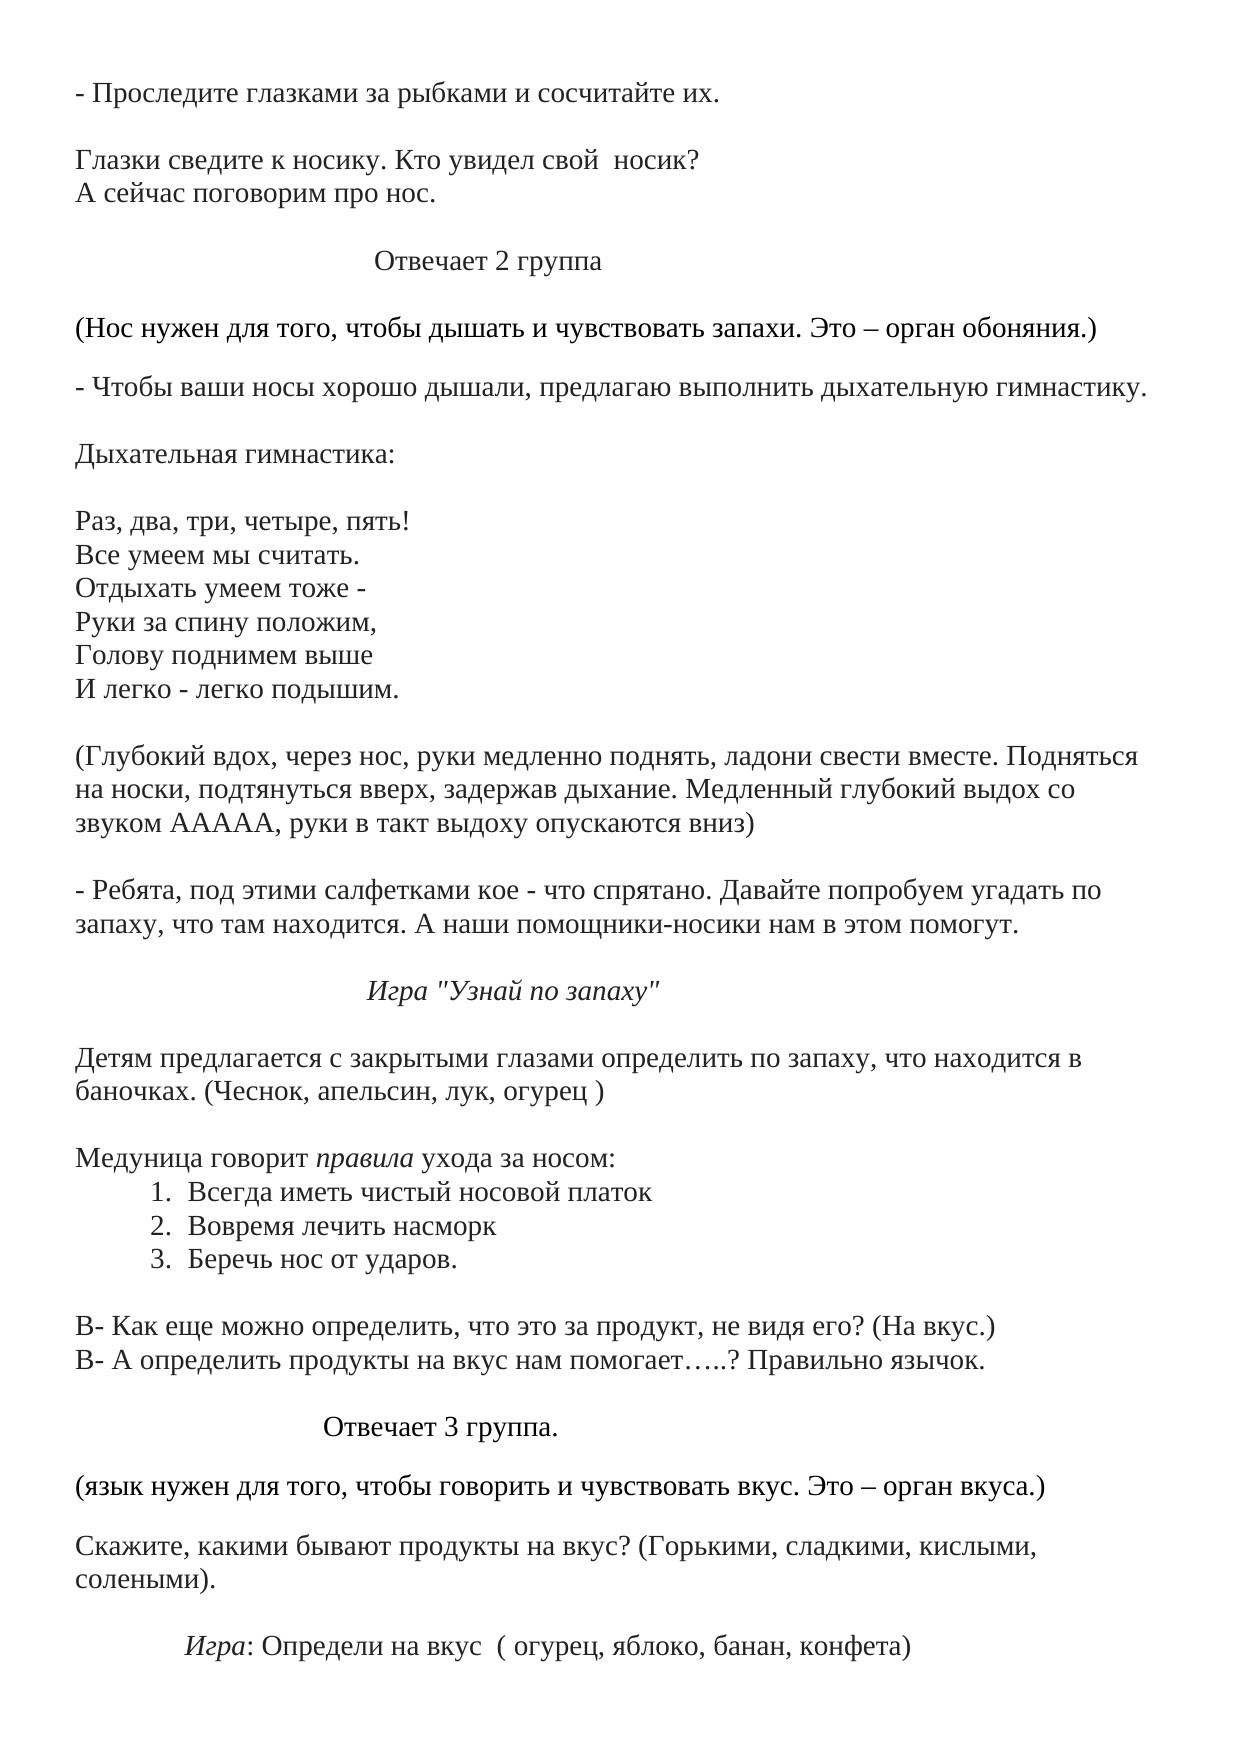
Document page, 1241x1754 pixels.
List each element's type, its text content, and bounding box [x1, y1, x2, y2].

text В- Как еще можно определить, что это за продукт, не видя его? (На вкус.) [75, 1275, 1165, 1342]
text Дыхательная гимнастика: [75, 403, 1165, 470]
text - Проследите глазками за рыбками и сосчитайте их. [75, 75, 1165, 108]
text - Ребята, под этими салфетками кое - что спрятано. Давайте попробуем угадать по запаху, что там находится. А наши помощники-носики нам в этом помогут. [75, 839, 1165, 939]
text Игра: Определи на вкус ( огурец, яблоко, банан, конфета) [75, 1595, 1165, 1662]
text Отвечает 3 группа. [75, 1409, 1165, 1442]
text (Нос нужен для того, чтобы дышать и чувствовать запахи. Это – орган обоняния.) [75, 310, 1165, 343]
list Всегда иметь чистый носовой платок [150, 1174, 1165, 1208]
text Медуница говорит правила ухода за носом: [75, 1141, 1165, 1174]
text (Глубокий вдох, через нос, руки медленно поднять, ладони свести вместе. Подняться на носки, подтянуться вверх, задержав дыхание. Медленный глубокий выдох со звуком ААААА, руки в такт выдоху опускаются вниз) [75, 704, 1165, 839]
text (язык нужен для того, чтобы говорить и чувствовать вкус. Это – орган вкуса.) [75, 1468, 1165, 1502]
list Беречь нос от ударов. [150, 1241, 1165, 1275]
text Детям предлагается с закрытыми глазами определить по запаху, что находится в баночках. (Чеснок, апельсин, лук, огурец ) [75, 1006, 1165, 1107]
text - Чтобы ваши носы хорошо дышали, предлагаю выполнить дыхательную гимнастику. [75, 369, 1165, 403]
text А сейчас поговорим про нос. [75, 176, 1165, 209]
text Раз, два, три, четыре, пять! Все умеем мы считать. Отдыхать умеем тоже - Руки за спину положим, Голову поднимем выше И легко - легко подышим. [75, 470, 1165, 704]
text Скажите, какими бывают продукты на вкус? (Горькими, сладкими, кислыми, солеными). [75, 1528, 1165, 1595]
text Глазки сведите к носику. Кто увидел свой носик? [75, 142, 1165, 176]
text Отвечает 2 группа [75, 243, 1165, 276]
text В- А определить продукты на вкус нам помогает…..? Правильно язычок. [75, 1342, 1165, 1375]
list Вовремя лечить насморк [150, 1208, 1165, 1241]
text Игра "Узнай по запаху" [75, 939, 1165, 1006]
